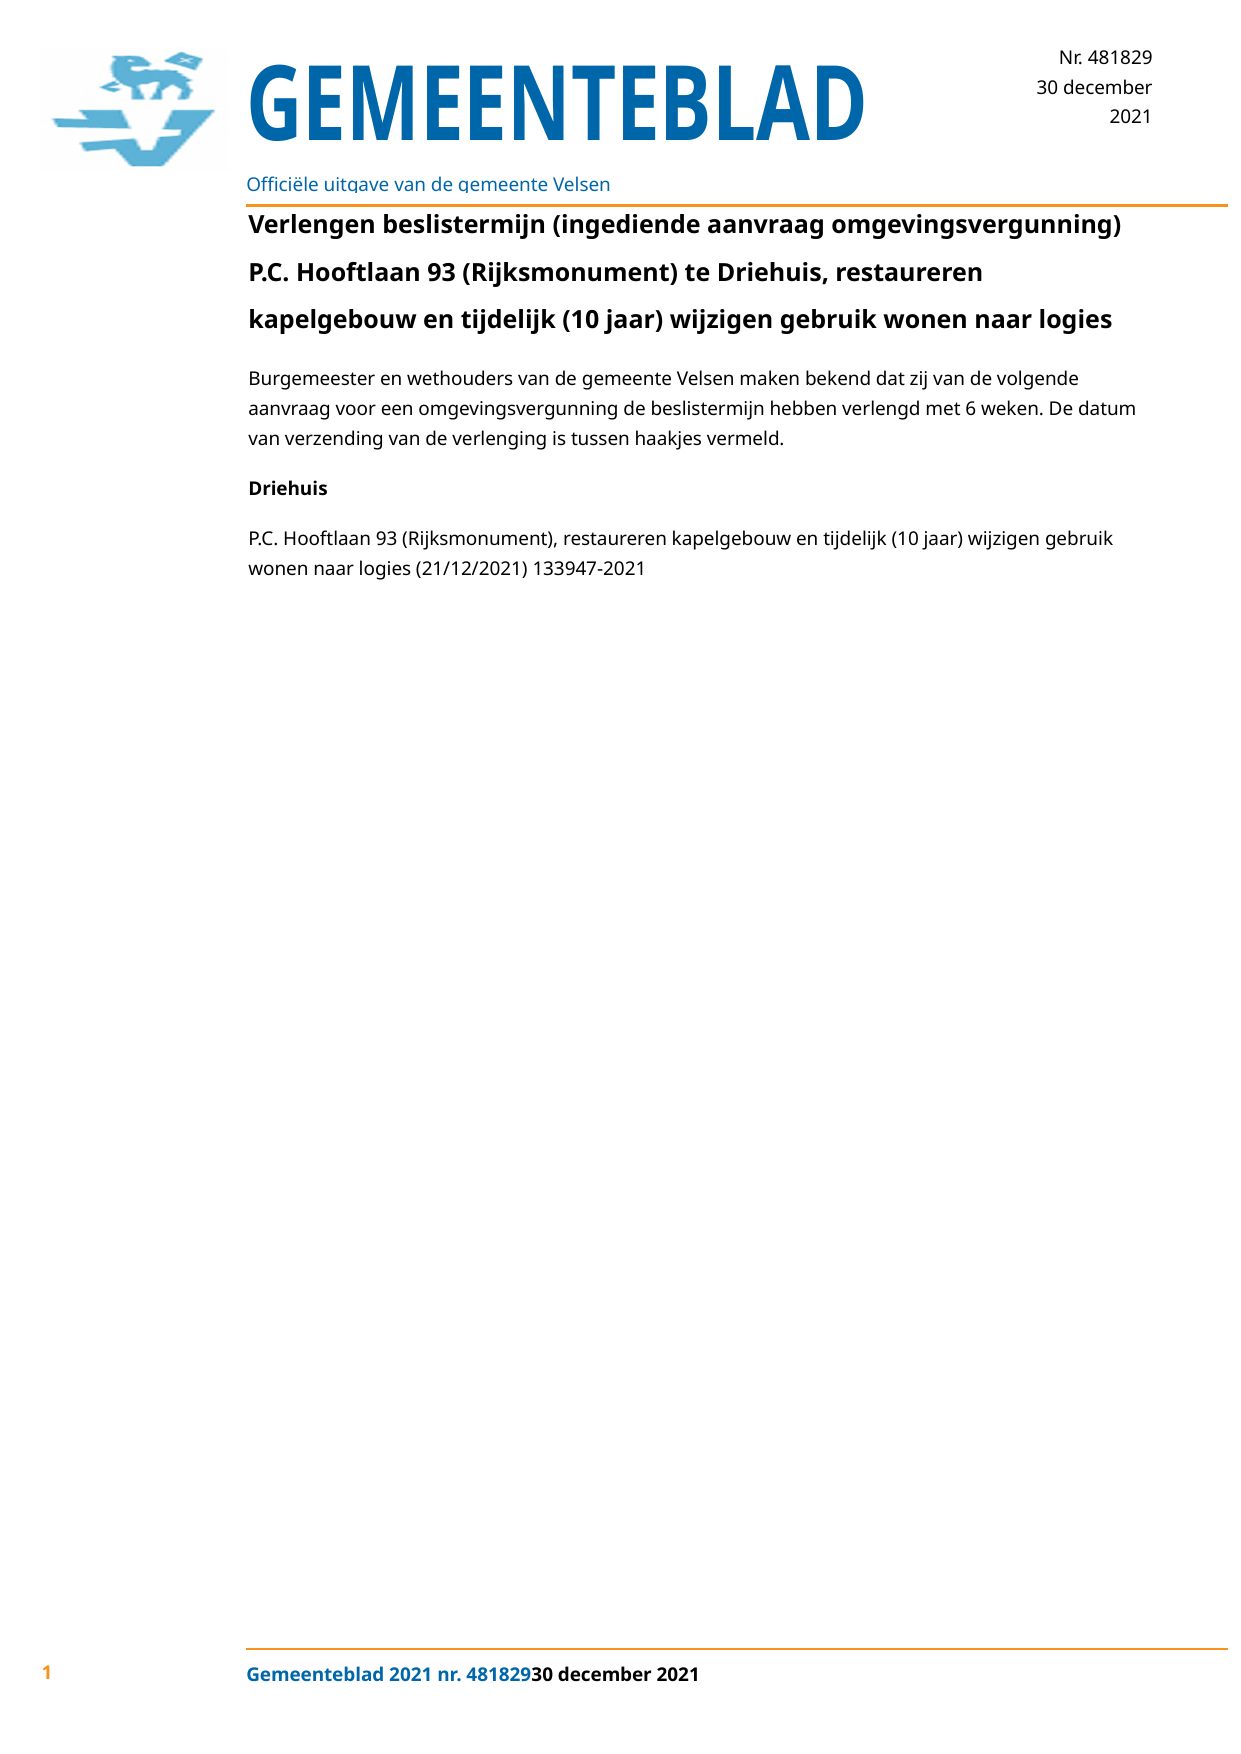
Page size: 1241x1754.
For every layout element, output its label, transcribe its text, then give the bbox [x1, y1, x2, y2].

text Verlengen beslistermijn (ingediende aanvraag omgevingsvergunning) P.C. Hooftlaan 93 (Rijksmonument) te Driehuis, restaureren kapelgebouw en tijdelijk (10 jaar) wijzigen gebruik wonen naar logies [248, 207, 1152, 336]
text P.C. Hooftlaan 93 (Rijksmonument), restaureren kapelgebouw en tijdelijk (10 jaar) wijzigen gebruik wonen naar logies (21/12/2021) 133947-2021 [248, 526, 1152, 581]
text Driehuis [248, 475, 1152, 501]
picture [41, 47, 231, 172]
text Burgemeester en wethouders van de gemeente Velsen maken bekend dat zij van de volgende aanvraag voor een omgevingsvergunning de beslistermijn hebben verlengd met 6 weken. De datum van verzending van de verlenging is tussen haakjes vermeld. [248, 366, 1152, 450]
